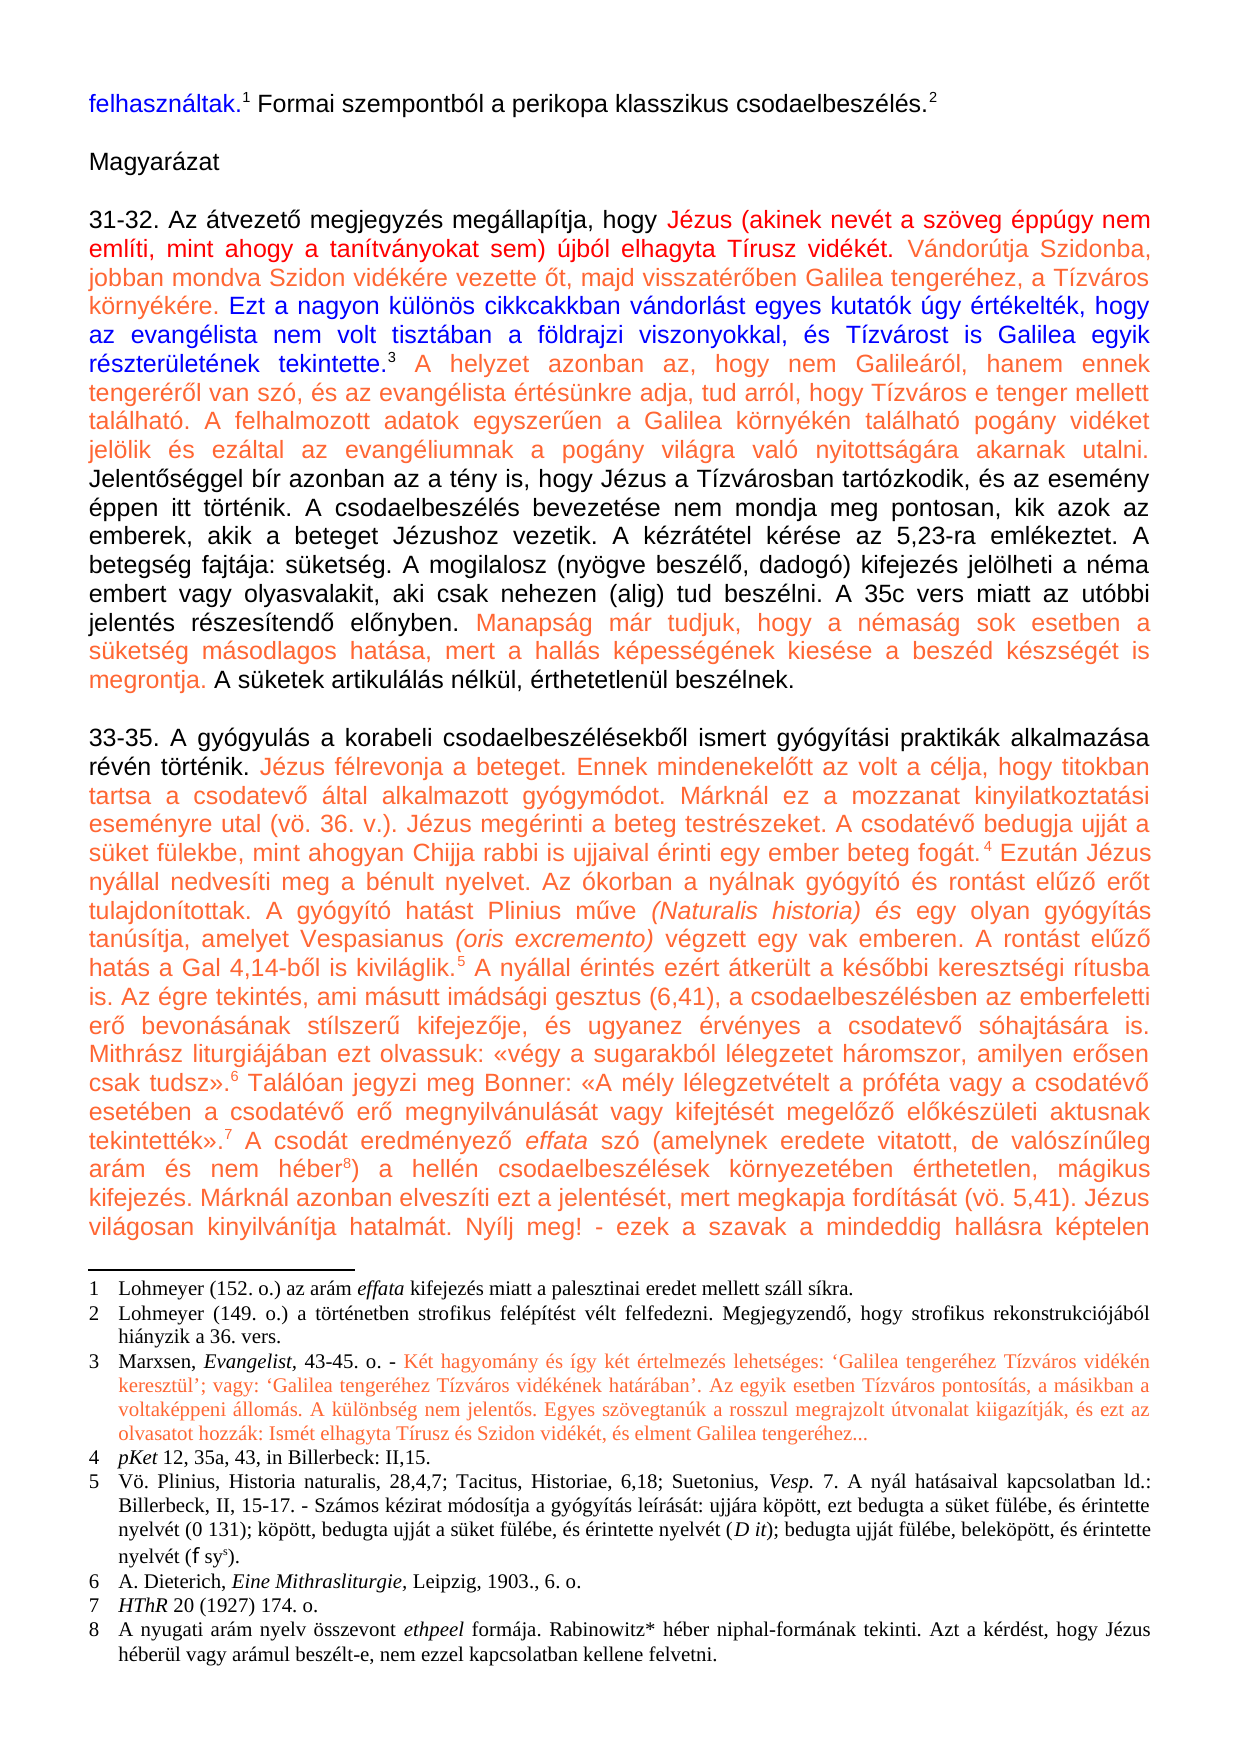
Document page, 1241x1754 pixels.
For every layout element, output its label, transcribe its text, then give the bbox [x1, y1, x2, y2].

text 33-35. A gyógyulás a korabeli csodaelbeszélésekből ismert gyógyítási praktikák alkalmazása révén történik. Jézus félrevonja a beteget. Ennek mindenekelőtt az volt a célja, hogy titokban tartsa a csodatevő által alkalmazott gyógymódot. Márknál ez a mozzanat kinyilatkoztatási eseményre utal (vö. 36. v.). Jézus megérinti a beteg testrészeket. A csodatévő bedugja ujját a süket fülekbe, mint ahogyan Chijja rabbi is ujjaival érinti egy ember beteg fogát. Ezután Jézus nyállal nedvesíti meg a bénult nyelvet. Az ókorban a nyálnak gyógyító és rontást elűző erőt tulajdonítottak. A gyógyító hatást Plinius műve (Naturalis historia) és egy olyan gyógyítás tanúsítja, amelyet Vespasianus (oris excremento) végzett egy vak emberen. A rontást elűző hatás a Gal 4,14-ből is kiviláglik. A nyállal érintés ezért átkerült a későbbi keresztségi rítusba is. Az égre tekintés, ami másutt imádsági gesztus (6,41), a csodaelbeszélésben az emberfeletti erő bevonásának stílszerű kifejezője, és ugyanez érvényes a csodatevő sóhajtására is. Mithrász liturgiájában ezt olvassuk: «végy a sugarakból lélegzetet háromszor, amilyen erősen csak tudsz». Találóan jegyzi meg Bonner: «A mély lélegzetvételt a próféta vagy a csodatévő esetében a csodatévő erő megnyilvánulását vagy kifejtését megelőző előkészületi aktusnak tekintették». A csodát eredményező effata szó (amelynek eredete vitatott, de valószínűleg arám és nem héber) a hellén csodaelbeszélések környezetében érthetetlen, mágikus kifejezés. Márknál azonban elveszíti ezt a jelentését, mert megkapja fordítását (vö. 5,41). Jézus világosan kinyilvánítja hatalmát. Nyílj meg! - ezek a szavak a mindeddig hallásra képtelen [88, 723, 1152, 1241]
text Lohmeyer (152. o.) az arám effata kifejezés miatt a palesztinai eredet mellett száll síkra. [88, 1276, 1152, 1300]
text 31-32. Az átvezető megjegyzés megállapítja, hogy Jézus (akinek nevét a szöveg éppúgy nem említi, mint ahogy a tanítványokat sem) újból elhagyta Tírusz vidékét. Vándorútja Szidonba, jobban mondva Szidon vidékére vezette őt, majd visszatérőben Galilea tengeréhez, a Tízváros környékére. Ezt a nagyon különös cikkcakkban vándorlást egyes kutatók úgy értékelték, hogy az evangélista nem volt tisztában a földrajzi viszonyokkal, és Tízvárost is Galilea egyik részterületének tekintette. A helyzet azonban az, hogy nem Galileáról, hanem ennek tengeréről van szó, és az evangélista értésünkre adja, tud arról, hogy Tízváros e tenger mellett található. A felhalmozott adatok egyszerűen a Galilea környékén található pogány vidéket jelölik és ezáltal az evangéliumnak a pogány világra való nyitottságára akarnak utalni. Jelentőséggel bír azonban az a tény is, hogy Jézus a Tízvárosban tartózkodik, és az esemény éppen itt történik. A csodaelbeszélés bevezetése nem mondja meg pontosan, kik azok az emberek, akik a beteget Jézushoz vezetik. A kézrátétel kérése az 5,23-ra emlékeztet. A betegség fajtája: süketség. A mogilalosz (nyögve beszélő, dadogó) kifejezés jelölheti a néma embert vagy olyasvalakit, aki csak nehezen (alig) tud beszélni. A 35c vers miatt az utóbbi jelentés részesítendő előnyben. Manapság már tudjuk, hogy a némaság sok esetben a süketség másodlagos hatása, mert a hallás képességének kiesése a beszéd készségét is megrontja. A süketek artikulálás nélkül, érthetetlenül beszélnek. [88, 205, 1152, 694]
text Marxsen, Evangelist, 43-45. o. - Két hagyomány és így két értelmezés lehetséges: ‘Galilea tengeréhez Tízváros vidékén keresztül’; vagy: ‘Galilea tengeréhez Tízváros vidékének határában’. Az egyik esetben Tízváros pontosítás, a másikban a voltaképpeni állomás. A különbség nem jelentős. Egyes szövegtanúk a rosszul megrajzolt útvonalat kiigazítják, és ezt az olvasatot hozzák: Ismét elhagyta Tírusz és Szidon vidékét, és elment Galilea tengeréhez... [88, 1348, 1152, 1445]
text A. Dieterich, Eine Mithrasliturgie, Leipzig, 1903., 6. o. [88, 1569, 1152, 1593]
text Magyarázat [88, 147, 1152, 176]
text Vö. Plinius, Historia naturalis, 28,4,7; Tacitus, Historiae, 6,18; Suetonius, Vesp. 7. A nyál hatásaival kapcsolatban ld.: Billerbeck, II, 15-17. - Számos kézirat módosítja a gyógyítás leírását: ujjára köpött, ezt bedugta a süket fülébe, és érintette nyelvét (0 131); köpött, bedugta ujját a süket fülébe, és érintette nyelvét (D it); bedugta ujját fülébe, beleköpött, és érintette nyelvét (f sys). [88, 1469, 1152, 1569]
text felhasználtak. Formai szempontból a perikopa klasszikus csodaelbeszélés. [88, 88, 1152, 117]
text Lohmeyer (149. o.) a történetben strofikus felépítést vélt felfedezni. Megjegyzendő, hogy strofikus rekonstrukciójából hiányzik a 36. vers. [88, 1300, 1152, 1348]
text HThR 20 (1927) 174. o. [88, 1593, 1152, 1617]
text A nyugati arám nyelv összevont ethpeel formája. Rabinowitz* héber niphal-formának tekinti. Azt a kérdést, hogy Jézus héberül vagy arámul beszélt‑e, nem ezzel kapcsolatban kellene felvetni. [88, 1617, 1152, 1665]
text pKet 12, 35a, 43, in Billerbeck: II,15. [88, 1445, 1152, 1469]
